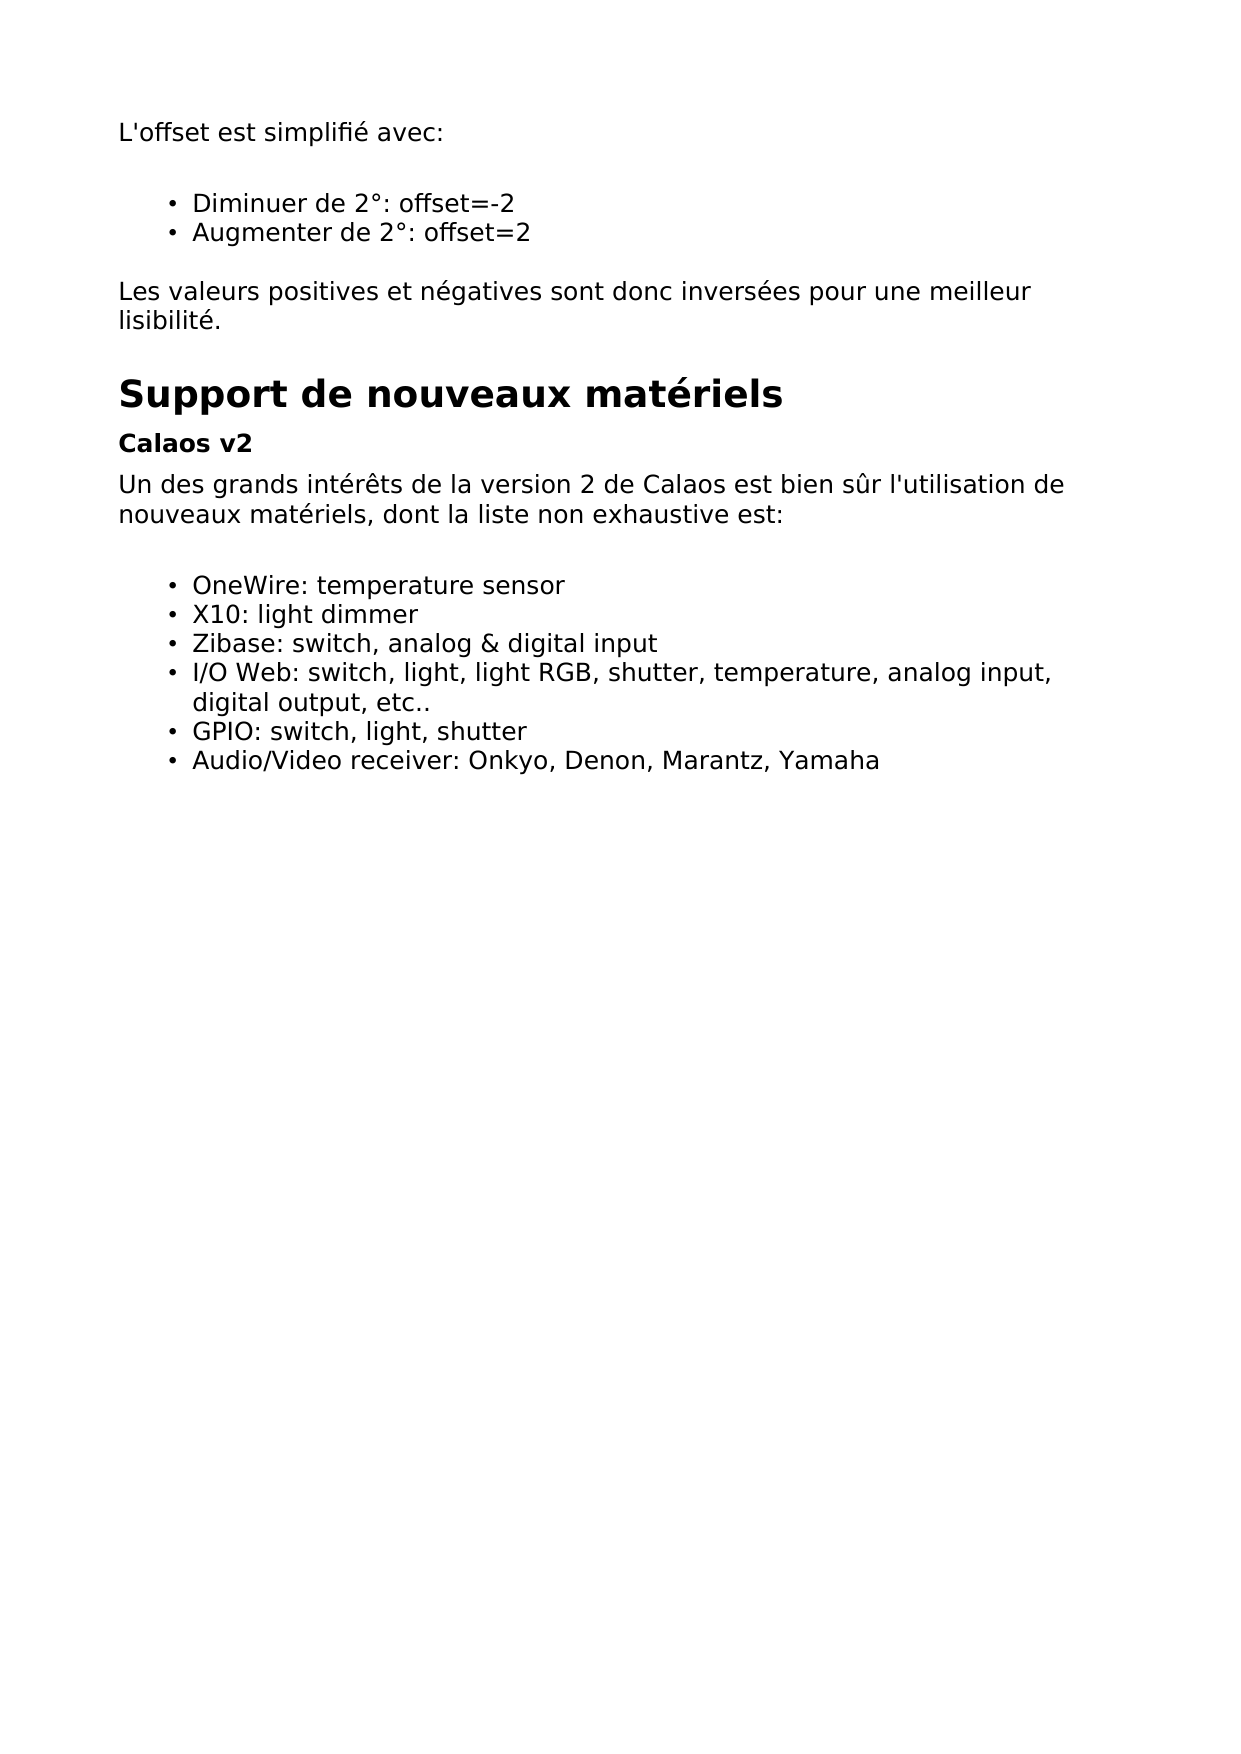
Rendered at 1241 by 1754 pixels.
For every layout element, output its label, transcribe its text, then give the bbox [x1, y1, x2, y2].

text Un des grands intérêts de la version 2 de Calaos est bien sûr l'utilisation de nouveaux matériels, dont la liste non exhaustive est: [118, 471, 1122, 529]
subtitle Support de nouveaux matériels [118, 373, 1122, 417]
text Calaos v2 [118, 429, 1122, 458]
text Les valeurs positives et négatives sont donc inversées pour une meilleur lisibilité. [118, 277, 1122, 335]
list GPIO: switch, light, shutter [177, 717, 1122, 746]
list Augmenter de 2°: offset=2 [177, 218, 1122, 248]
list X10: light dimmer [177, 600, 1122, 629]
list Audio/Video receiver: Onkyo, Denon, Marantz, Yamaha [177, 746, 1122, 775]
list OneWire: temperature sensor [177, 571, 1122, 600]
text L'offset est simplifié avec: [118, 118, 1122, 147]
list Diminuer de 2°: offset=-2 [177, 189, 1122, 218]
list Zibase: switch, analog & digital input [177, 629, 1122, 658]
list I/O Web: switch, light, light RGB, shutter, temperature, analog input, digital output, etc.. [177, 658, 1122, 717]
